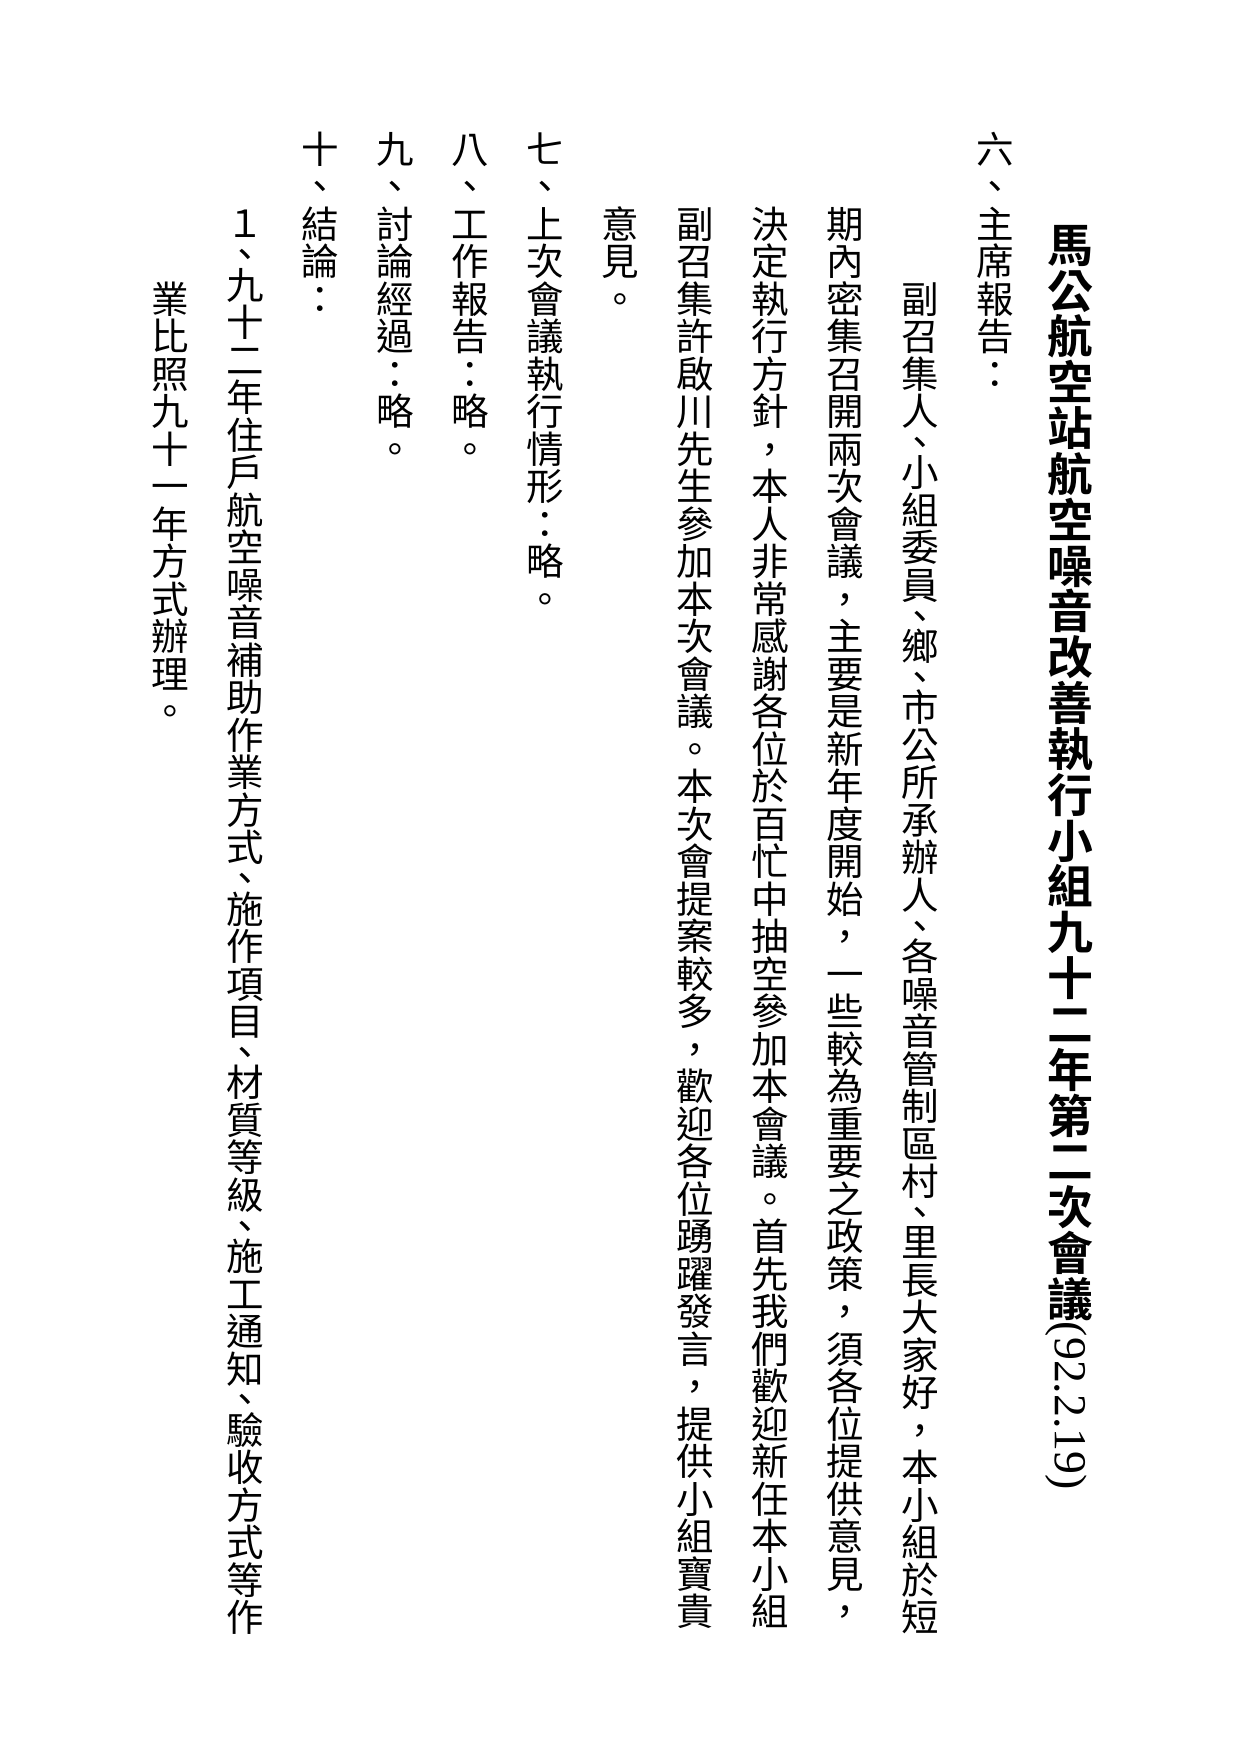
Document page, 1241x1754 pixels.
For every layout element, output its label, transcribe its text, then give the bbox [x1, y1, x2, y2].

text 七、上次會議執行情形：略。 [508, 130, 583, 1636]
text 十、結論： [283, 130, 358, 1636]
text 九、討論經過：略。 [358, 130, 433, 1636]
text 六、主席報告： [958, 130, 1033, 1636]
text １、九十二年住戶航空噪音補助作業方式、施作項目、材質等級、施工通知、驗收方式等作業比照九十一年方式辦理。 [133, 130, 283, 1636]
text 八、工作報告：略。 [433, 130, 508, 1636]
text 副召集人、小組委員、鄉、市公所承辦人、各噪音管制區村、里長大家好，本小組於短期內密集召開兩次會議，主要是新年度開始，一些較為重要之政策，須各位提供意見，決定執行方針，本人非常感謝各位於百忙中抽空參加本會議。首先我們歡迎新任本小組副召集許啟川先生參加本次會議。本次會提案較多，歡迎各位踴躍發言，提供小組寶貴意見。 [583, 130, 958, 1636]
text 馬公航空站航空噪音改善執行小組九十二年第二次會議(92.2.19) [1033, 130, 1108, 1636]
